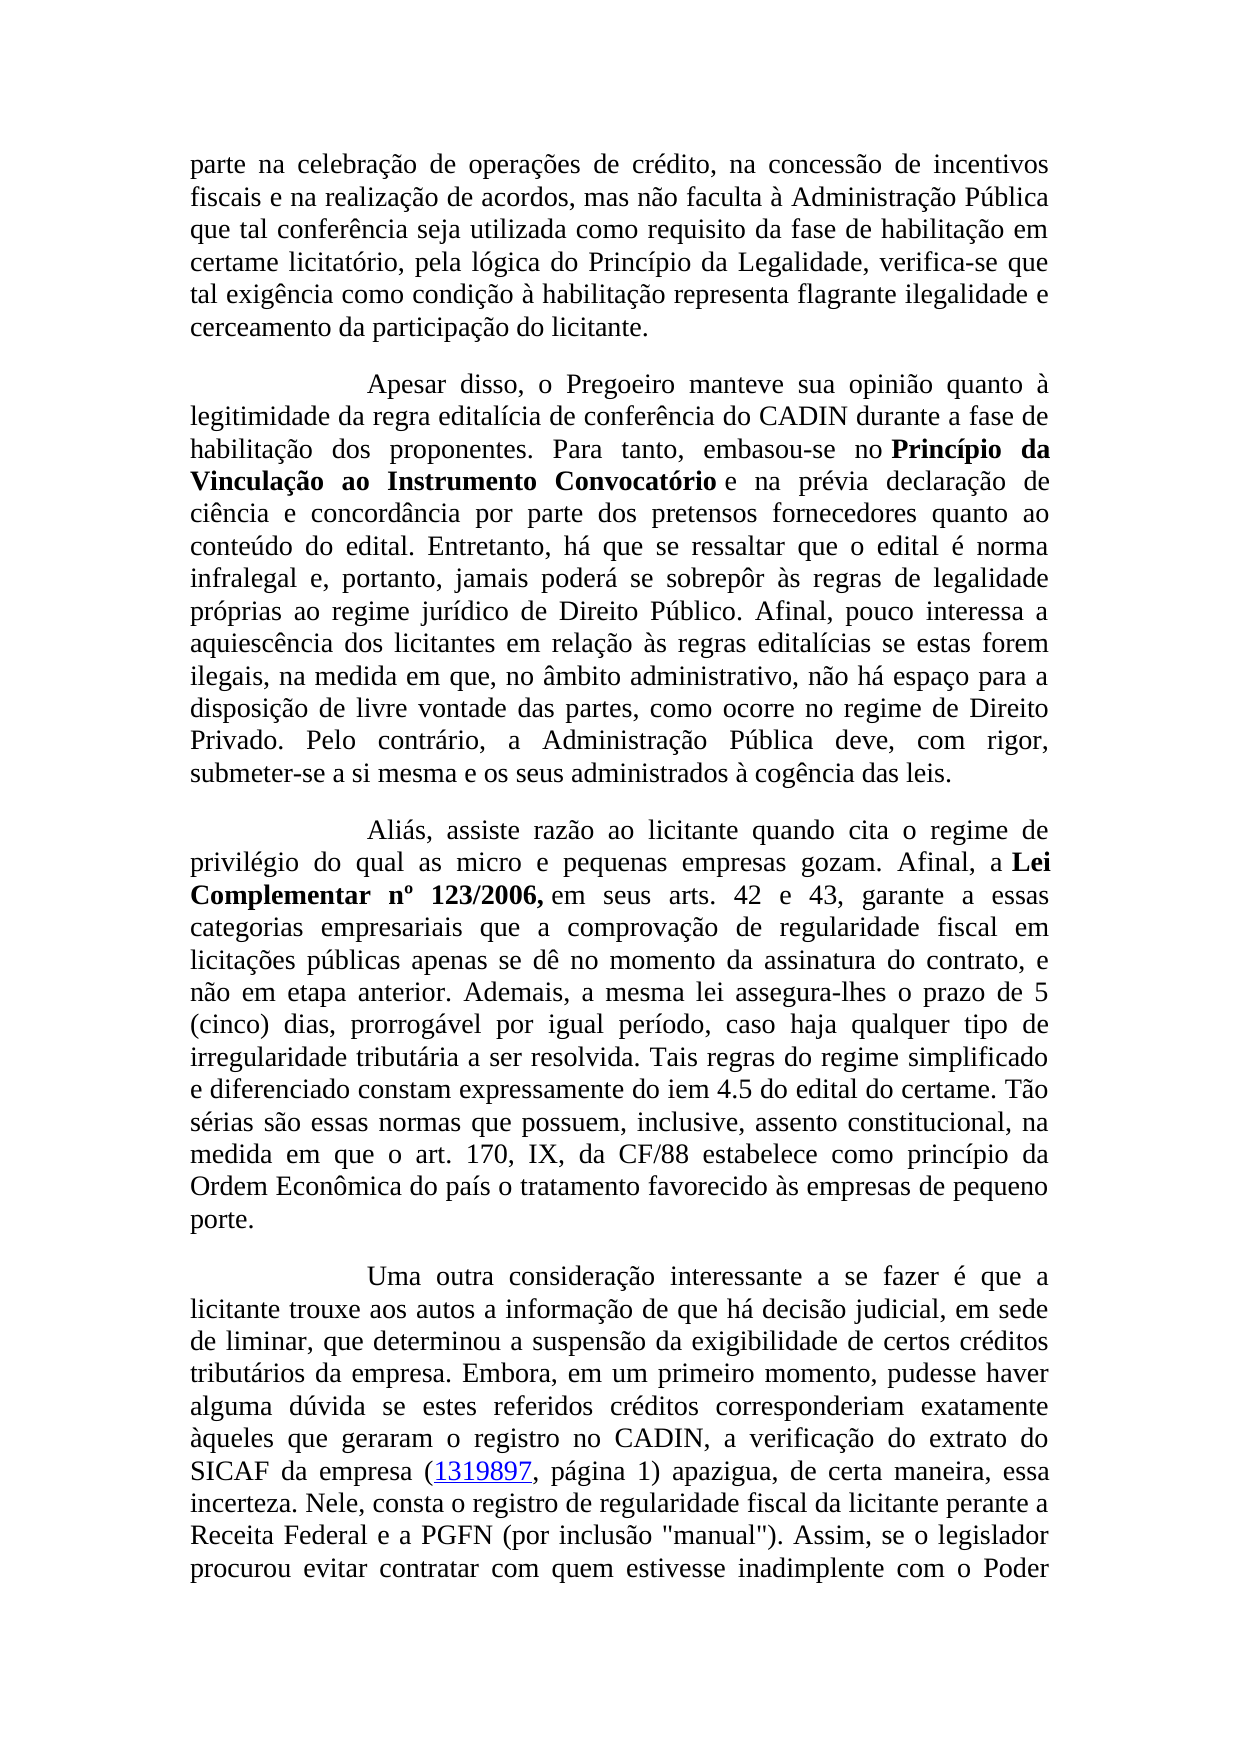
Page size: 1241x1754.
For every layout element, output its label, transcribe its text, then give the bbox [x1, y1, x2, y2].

text Uma outra consideração interessante a se fazer é que a licitante trouxe aos autos a informação de que há decisão judicial, em sede de liminar, que determinou a suspensão da exigibilidade de certos créditos tributários da empresa. Embora, em um primeiro momento, pudesse haver alguma dúvida se estes referidos créditos corresponderiam exatamente àqueles que geraram o registro no CADIN, a verificação do extrato do SICAF da empresa (1319897, página 1) apazigua, de certa maneira, essa incerteza. Nele, consta o registro de regularidade fiscal da licitante perante a Receita Federal e a PGFN (por inclusão "manual"). Assim, se o legislador procurou evitar contratar com quem estivesse inadimplente com o Poder [190, 1259, 1051, 1583]
text Apesar disso, o Pregoeiro manteve sua opinião quanto à legitimidade da regra editalícia de conferência do CADIN durante a fase de habilitação dos proponentes. Para tanto, embasou-se no Princípio da Vinculação ao Instrumento Convocatório e na prévia declaração de ciência e concordância por parte dos pretensos fornecedores quanto ao conteúdo do edital. Entretanto, há que se ressaltar que o edital é norma infralegal e, portanto, jamais poderá se sobrepôr às regras de legalidade próprias ao regime jurídico de Direito Público. Afinal, pouco interessa a aquiescência dos licitantes em relação às regras editalícias se estas forem ilegais, na medida em que, no âmbito administrativo, não há espaço para a disposição de livre vontade das partes, como ocorre no regime de Direito Privado. Pelo contrário, a Administração Pública deve, com rigor, submeter-se a si mesma e os seus administrados à cogência das leis. [190, 367, 1051, 788]
text parte na celebração de operações de crédito, na concessão de incentivos fiscais e na realização de acordos, mas não faculta à Administração Pública que tal conferência seja utilizada como requisito da fase de habilitação em certame licitatório, pela lógica do Princípio da Legalidade, verifica-se que tal exigência como condição à habilitação representa flagrante ilegalidade e cerceamento da participação do licitante. [190, 148, 1051, 342]
text Aliás, assiste razão ao licitante quando cita o regime de privilégio do qual as micro e pequenas empresas gozam. Afinal, a Lei Complementar nº 123/2006, em seus arts. 42 e 43, garante a essas categorias empresariais que a comprovação de regularidade fiscal em licitações públicas apenas se dê no momento da assinatura do contrato, e não em etapa anterior. Ademais, a mesma lei assegura-lhes o prazo de 5 (cinco) dias, prorrogável por igual período, caso haja qualquer tipo de irregularidade tributária a ser resolvida. Tais regras do regime simplificado e diferenciado constam expressamente do iem 4.5 do edital do certame. Tão sérias são essas normas que possuem, inclusive, assento constitucional, na medida em que o art. 170, IX, da CF/88 estabelece como princípio da Ordem Econômica do país o tratamento favorecido às empresas de pequeno porte. [190, 813, 1051, 1234]
